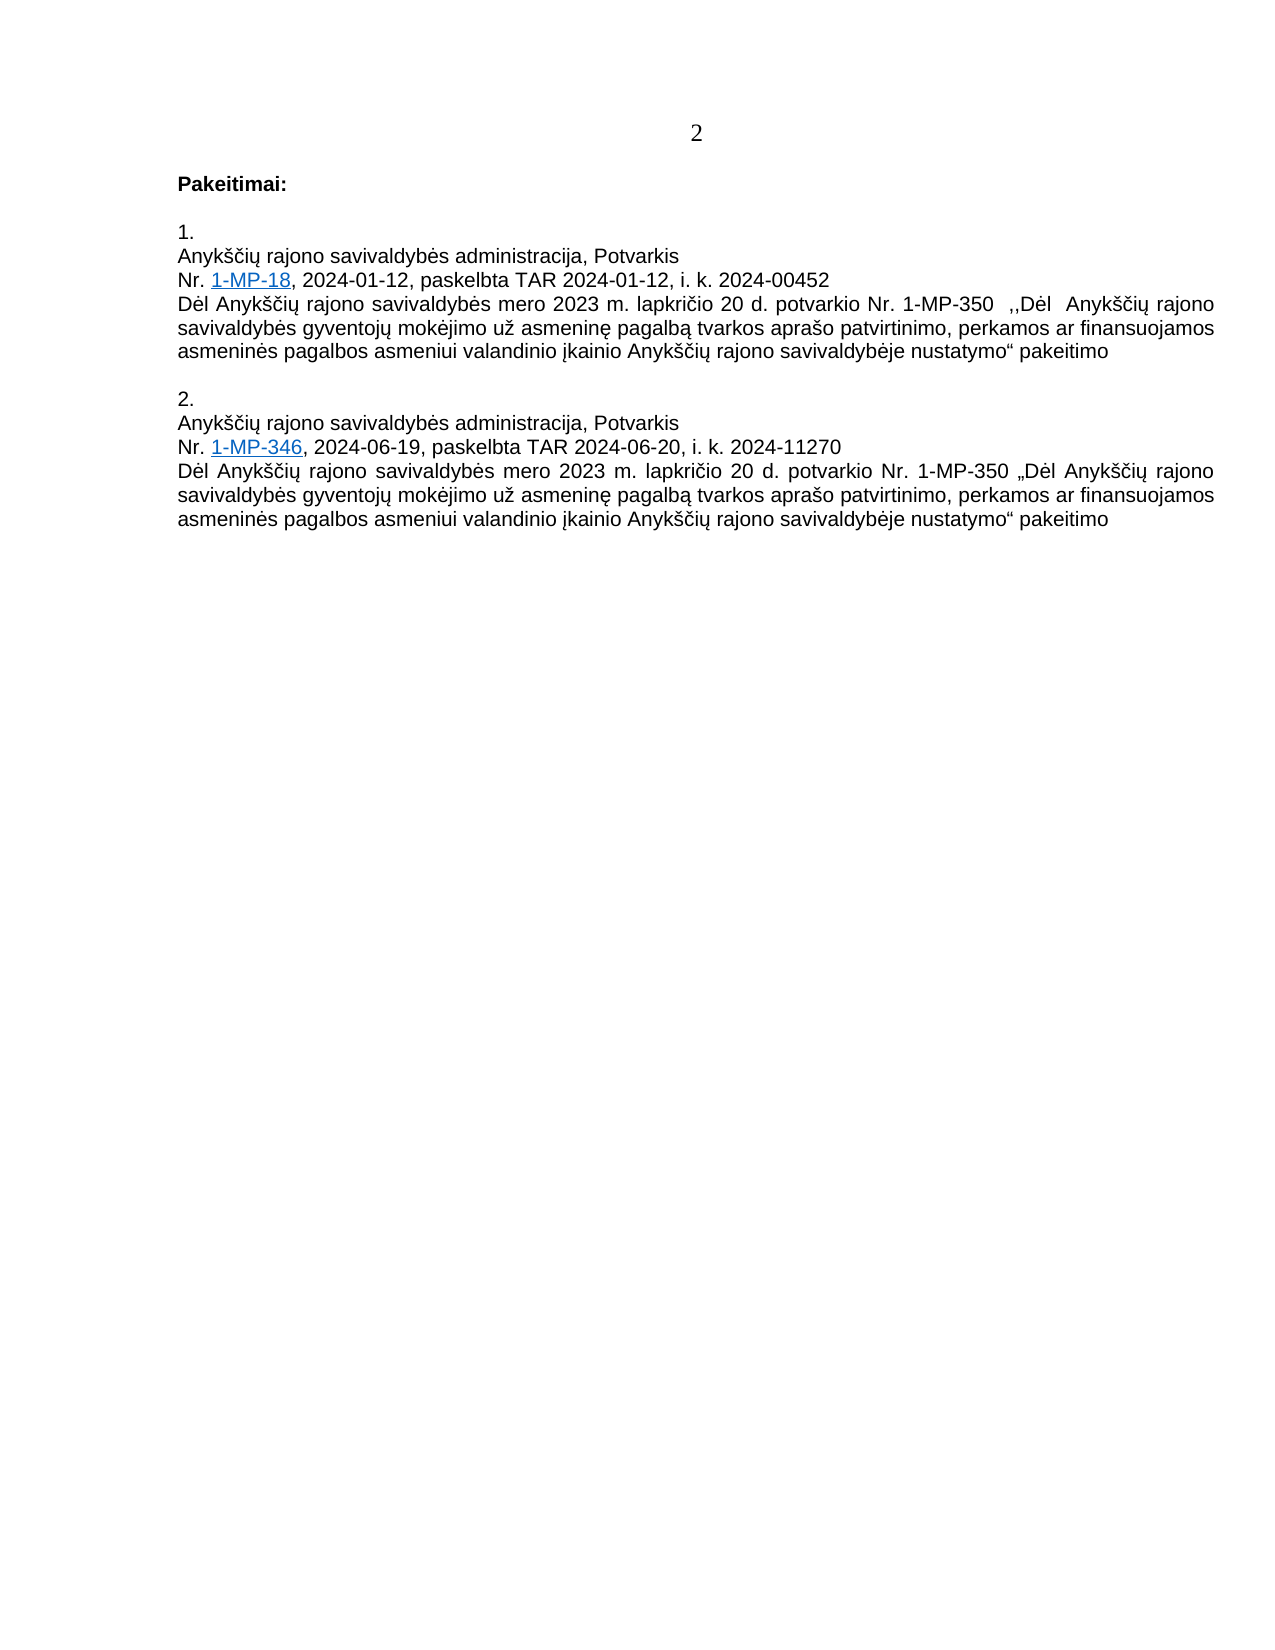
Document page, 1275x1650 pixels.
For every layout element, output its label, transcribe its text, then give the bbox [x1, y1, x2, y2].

text 2. [177, 387, 1216, 411]
text Anykščių rajono savivaldybės administracija, Potvarkis [177, 411, 1216, 435]
text Nr. 1-MP-18, 2024-01-12, paskelbta TAR 2024-01-12, i. k. 2024-00452 [177, 267, 1216, 291]
text 1. [177, 219, 1216, 243]
text Nr. 1-MP-346, 2024-06-19, paskelbta TAR 2024-06-20, i. k. 2024-11270 [177, 435, 1216, 459]
text Pakeitimai: [177, 172, 1216, 196]
text Anykščių rajono savivaldybės administracija, Potvarkis [177, 243, 1216, 267]
text Dėl Anykščių rajono savivaldybės mero 2023 m. lapkričio 20 d. potvarkio Nr. 1-MP-350 ,,Dėl Anykščių rajono savivaldybės gyventojų mokėjimo už asmeninę pagalbą tvarkos aprašo patvirtinimo, perkamos ar finansuojamos asmeninės pagalbos asmeniui valandinio įkainio Anykščių rajono savivaldybėje nustatymo“ pakeitimo [177, 291, 1216, 363]
text Dėl Anykščių rajono savivaldybės mero 2023 m. lapkričio 20 d. potvarkio Nr. 1-MP-350 „Dėl Anykščių rajono savivaldybės gyventojų mokėjimo už asmeninę pagalbą tvarkos aprašo patvirtinimo, perkamos ar finansuojamos asmeninės pagalbos asmeniui valandinio įkainio Anykščių rajono savivaldybėje nustatymo“ pakeitimo [177, 459, 1216, 531]
